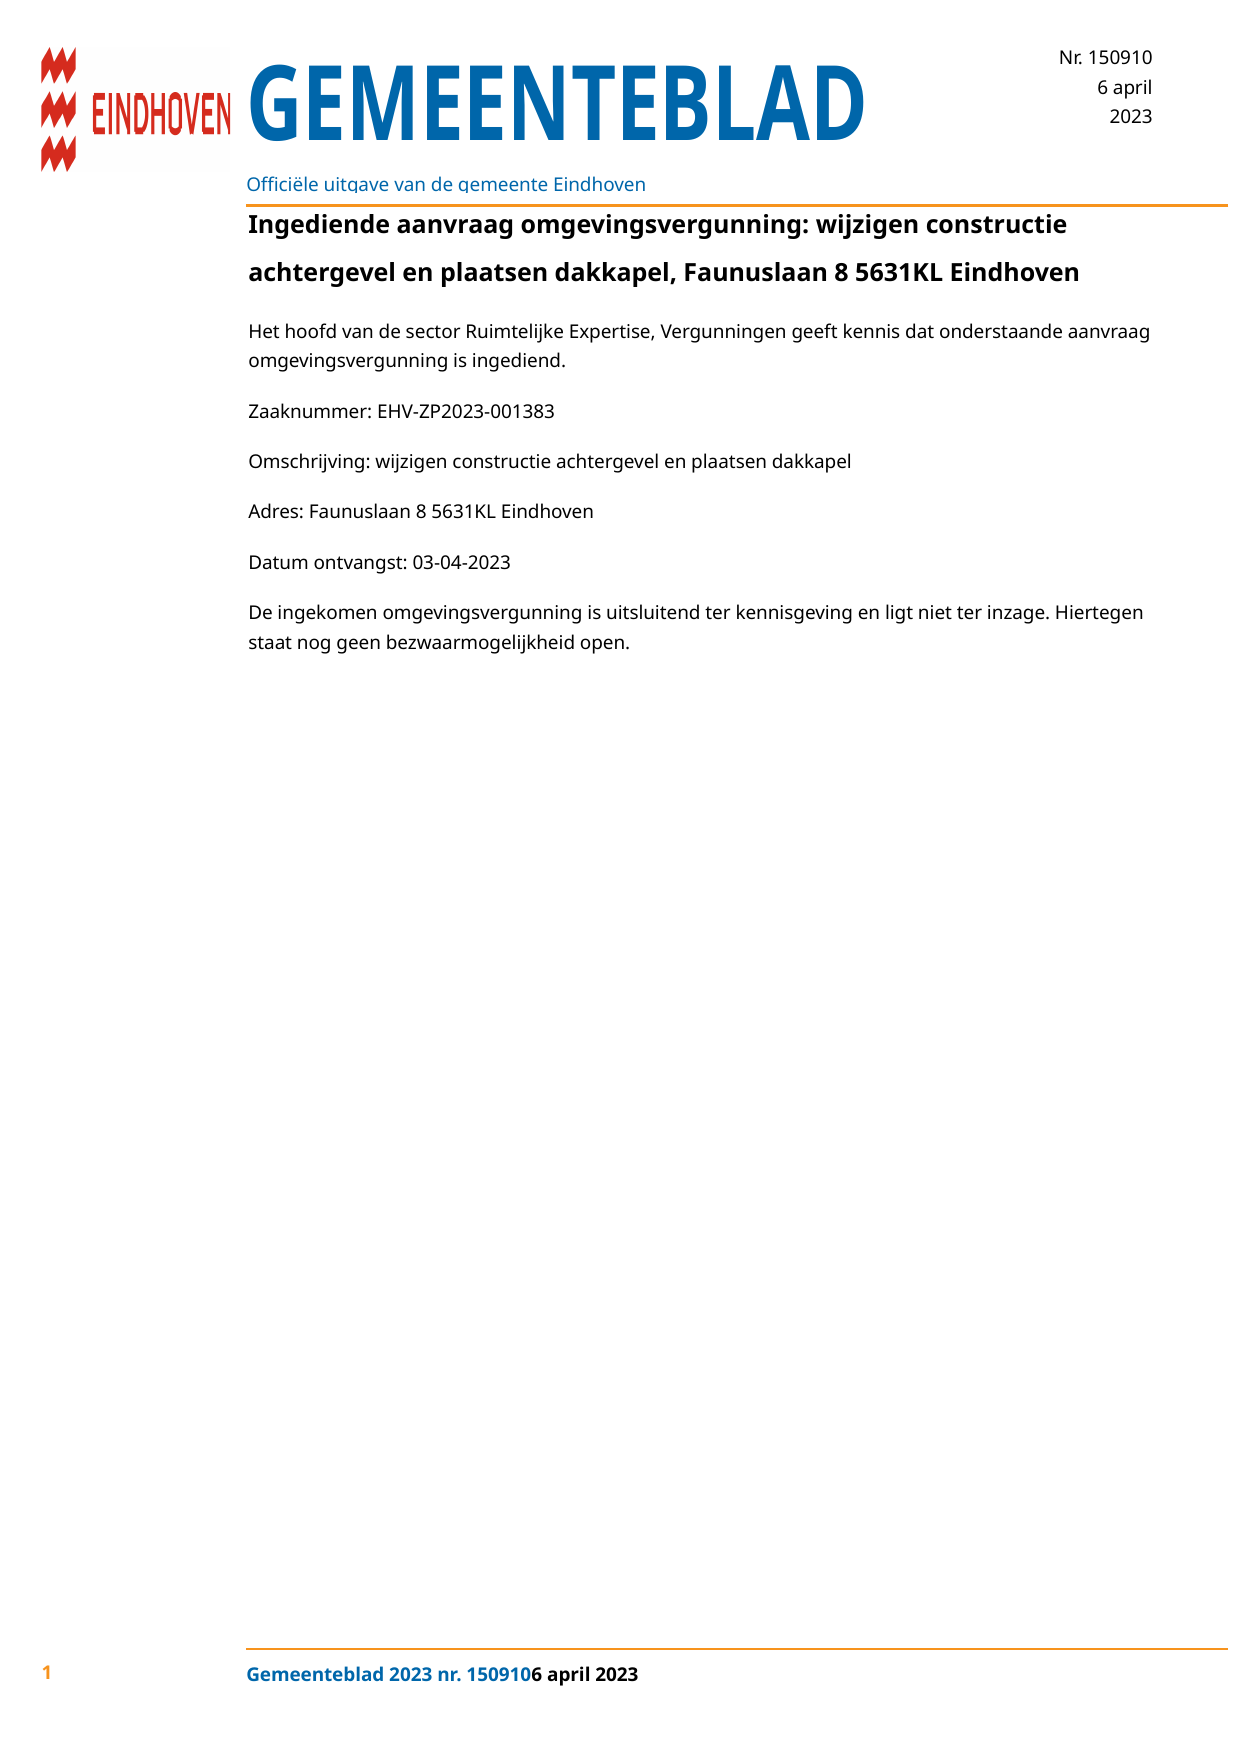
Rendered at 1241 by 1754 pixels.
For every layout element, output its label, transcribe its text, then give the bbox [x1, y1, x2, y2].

text Zaaknummer: EHV-ZP2023-001383 [248, 398, 1152, 424]
text Het hoofd van de sector Ruimtelijke Expertise, Vergunningen geeft kennis dat onderstaande aanvraag omgevingsvergunning is ingediend. [248, 318, 1152, 373]
text Adres: Faunuslaan 8 5631KL Eindhoven [248, 499, 1152, 524]
text Ingediende aanvraag omgevingsvergunning: wijzigen constructie achtergevel en plaatsen dakkapel, Faunuslaan 8 5631KL Eindhoven [248, 207, 1152, 288]
picture [41, 47, 231, 172]
text De ingekomen omgevingsvergunning is uitsluitend ter kennisgeving en ligt niet ter inzage. Hiertegen staat nog geen bezwaarmogelijkheid open. [248, 599, 1152, 655]
text Datum ontvangst: 03-04-2023 [248, 549, 1152, 575]
text Omschrijving: wijzigen constructie achtergevel en plaatsen dakkapel [248, 448, 1152, 474]
